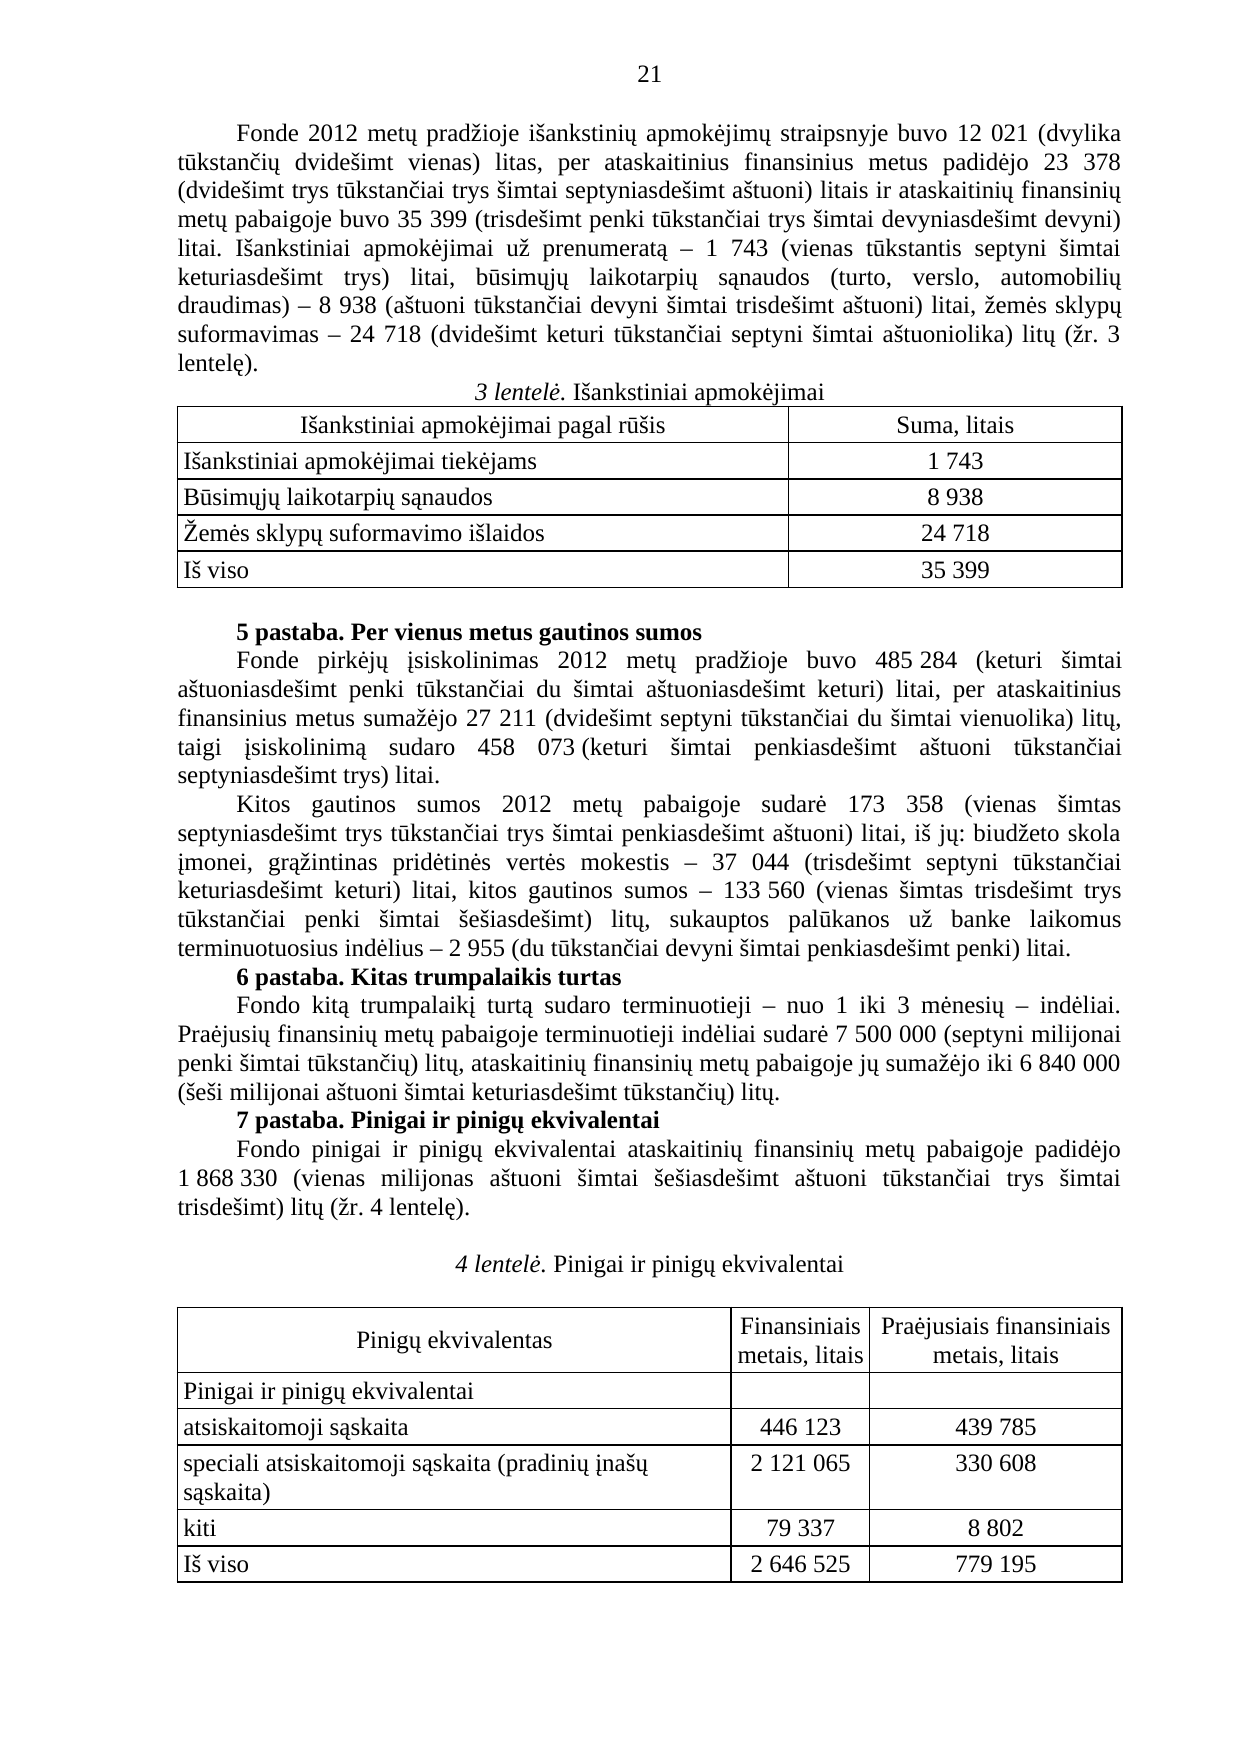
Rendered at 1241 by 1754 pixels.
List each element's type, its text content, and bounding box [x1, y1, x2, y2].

text Fondo pinigai ir pinigų ekvivalentai ataskaitinių finansinių metų pabaigoje padidėjo 1 868 330 (vienas milijonas aštuoni šimtai šešiasdešimt aštuoni tūkstančiai trys šimtai trisdešimt) litų (žr. 4 lentelę). [177, 1134, 1122, 1220]
table_cell Žemės sklypų suformavimo išlaidos [178, 516, 788, 550]
table_cell 439 785 [870, 1409, 1121, 1444]
table_cell Iš viso [178, 1547, 730, 1581]
text 4 lentelė. Pinigai ir pinigų ekvivalentai [177, 1249, 1122, 1278]
table_header Pinigų ekvivalentas [178, 1308, 730, 1372]
table_cell 779 195 [870, 1547, 1121, 1581]
text Fondo kitą trumpalaikį turtą sudaro terminuotieji – nuo 1 iki 3 mėnesių – indėliai. Praėjusių finansinių metų pabaigoje terminuotieji indėliai sudarė 7 500 000 (septyni milijonai penki šimtai tūkstančių) litų, ataskaitinių finansinių metų pabaigoje jų sumažėjo iki 6 840 000 (šeši milijonai aštuoni šimtai keturiasdešimt tūkstančių) litų. [177, 990, 1122, 1105]
table_cell 24 718 [789, 516, 1121, 550]
table_cell 2 121 065 [732, 1446, 869, 1509]
table_cell 446 123 [732, 1409, 869, 1444]
text Kitos gautinos sumos 2012 metų pabaigoje sudarė 173 358 (vienas šimtas septyniasdešimt trys tūkstančiai trys šimtai penkiasdešimt aštuoni) litai, iš jų: biudžeto skola įmonei, grąžintinas pridėtinės vertės mokestis – 37 044 (trisdešimt septyni tūkstančiai keturiasdešimt keturi) litai, kitos gautinos sumos – 133 560 (vienas šimtas trisdešimt trys tūkstančiai penki šimtai šešiasdešimt) litų, sukauptos palūkanos už banke laikomus terminuotuosius indėlius – 2 955 (du tūkstančiai devyni šimtai penkiasdešimt penki) litai. [177, 789, 1122, 962]
table_cell 1 743 [789, 443, 1121, 478]
table_cell Pinigai ir pinigų ekvivalentai [178, 1373, 730, 1408]
table_header Praėjusiais finansiniais metais, litais [870, 1308, 1121, 1372]
text 3 lentelė. Išankstiniai apmokėjimai [177, 377, 1122, 406]
text 7 pastaba. Pinigai ir pinigų ekvivalentai [177, 1105, 1122, 1134]
table_cell Būsimųjų laikotarpių sąnaudos [178, 480, 788, 514]
table_cell 8 938 [789, 480, 1121, 514]
table_cell [870, 1373, 1121, 1408]
table_cell atsiskaitomoji sąskaita [178, 1409, 730, 1444]
table_cell Išankstiniai apmokėjimai tiekėjams [178, 443, 788, 478]
table_header Finansiniais metais, litais [732, 1308, 869, 1372]
table_cell [732, 1373, 869, 1408]
text 6 pastaba. Kitas trumpalaikis turtas [177, 962, 1122, 990]
table_cell 79 337 [732, 1510, 869, 1545]
text Fonde pirkėjų įsiskolinimas 2012 metų pradžioje buvo 485 284 (keturi šimtai aštuoniasdešimt penki tūkstančiai du šimtai aštuoniasdešimt keturi) litai, per ataskaitinius finansinius metus sumažėjo 27 211 (dvidešimt septyni tūkstančiai du šimtai vienuolika) litų, taigi įsiskolinimą sudaro 458 073 (keturi šimtai penkiasdešimt aštuoni tūkstančiai septyniasdešimt trys) litai. [177, 645, 1122, 789]
table_cell kiti [178, 1510, 730, 1545]
table_header Suma, litais [789, 407, 1121, 442]
table_cell 2 646 525 [732, 1547, 869, 1581]
table_cell 330 608 [870, 1446, 1121, 1509]
text Fonde 2012 metų pradžioje išankstinių apmokėjimų straipsnyje buvo 12 021 (dvylika tūkstančių dvidešimt vienas) litas, per ataskaitinius finansinius metus padidėjo 23 378 (dvidešimt trys tūkstančiai trys šimtai septyniasdešimt aštuoni) litais ir ataskaitinių finansinių metų pabaigoje buvo 35 399 (trisdešimt penki tūkstančiai trys šimtai devyniasdešimt devyni) litai. Išankstiniai apmokėjimai už prenumeratą – 1 743 (vienas tūkstantis septyni šimtai keturiasdešimt trys) litai, būsimųjų laikotarpių sąnaudos (turto, verslo, automobilių draudimas) – 8 938 (aštuoni tūkstančiai devyni šimtai trisdešimt aštuoni) litai, žemės sklypų suformavimas – 24 718 (dvidešimt keturi tūkstančiai septyni šimtai aštuoniolika) litų (žr. 3 lentelę). [177, 118, 1122, 377]
table_cell 35 399 [789, 552, 1121, 586]
table_header Išankstiniai apmokėjimai pagal rūšis [178, 407, 788, 442]
table_cell speciali atsiskaitomoji sąskaita (pradinių įnašų sąskaita) [178, 1446, 730, 1509]
table_cell 8 802 [870, 1510, 1121, 1545]
text 5 pastaba. Per vienus metus gautinos sumos [177, 617, 1122, 645]
table_cell Iš viso [178, 552, 788, 586]
